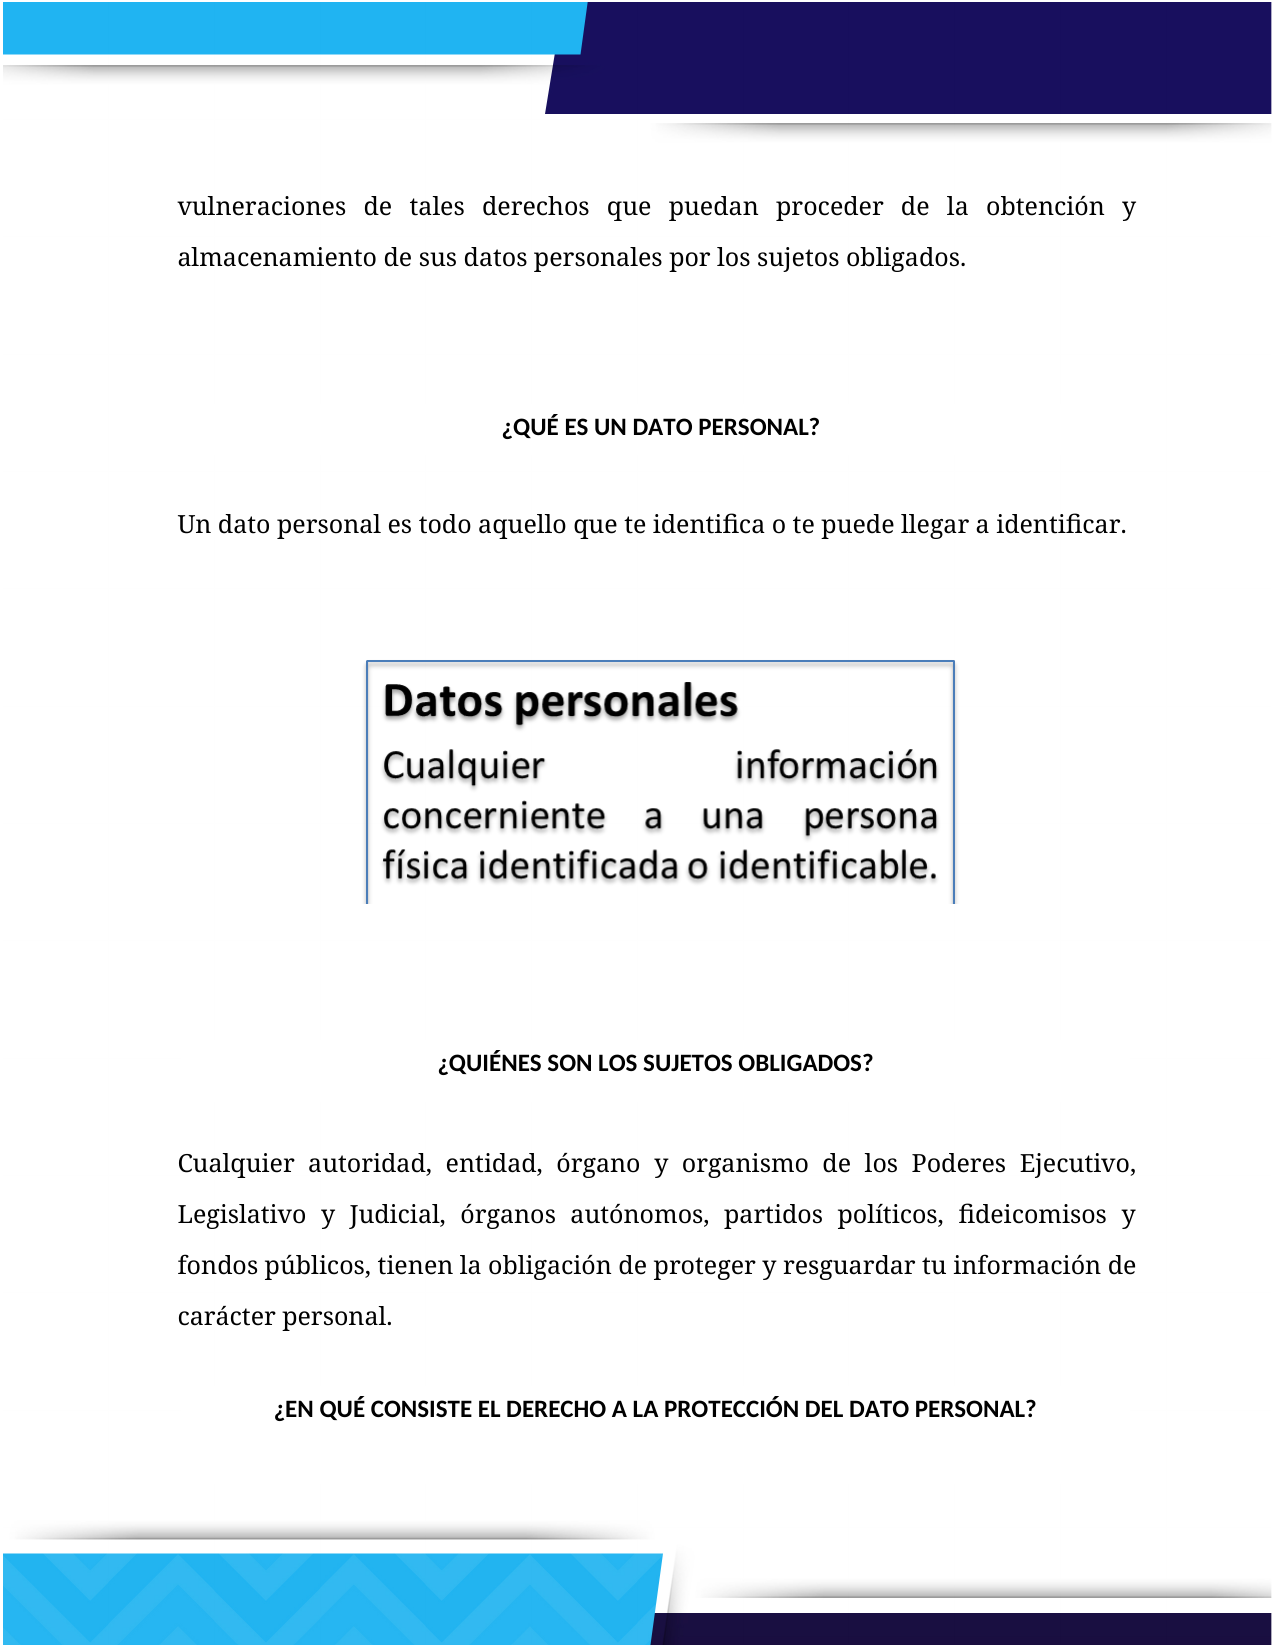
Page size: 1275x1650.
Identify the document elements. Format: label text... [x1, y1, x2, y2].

text ¿QUIÉNES SON LOS SUJETOS OBLIGADOS? [196, 1048, 1115, 1078]
text ¿QUÉ ES UN DATO PERSONAL? [196, 411, 1125, 442]
text ¿EN QUÉ CONSISTE EL DERECHO A LA PROTECCIÓN DEL DATO PERSONAL? [196, 1394, 1115, 1424]
